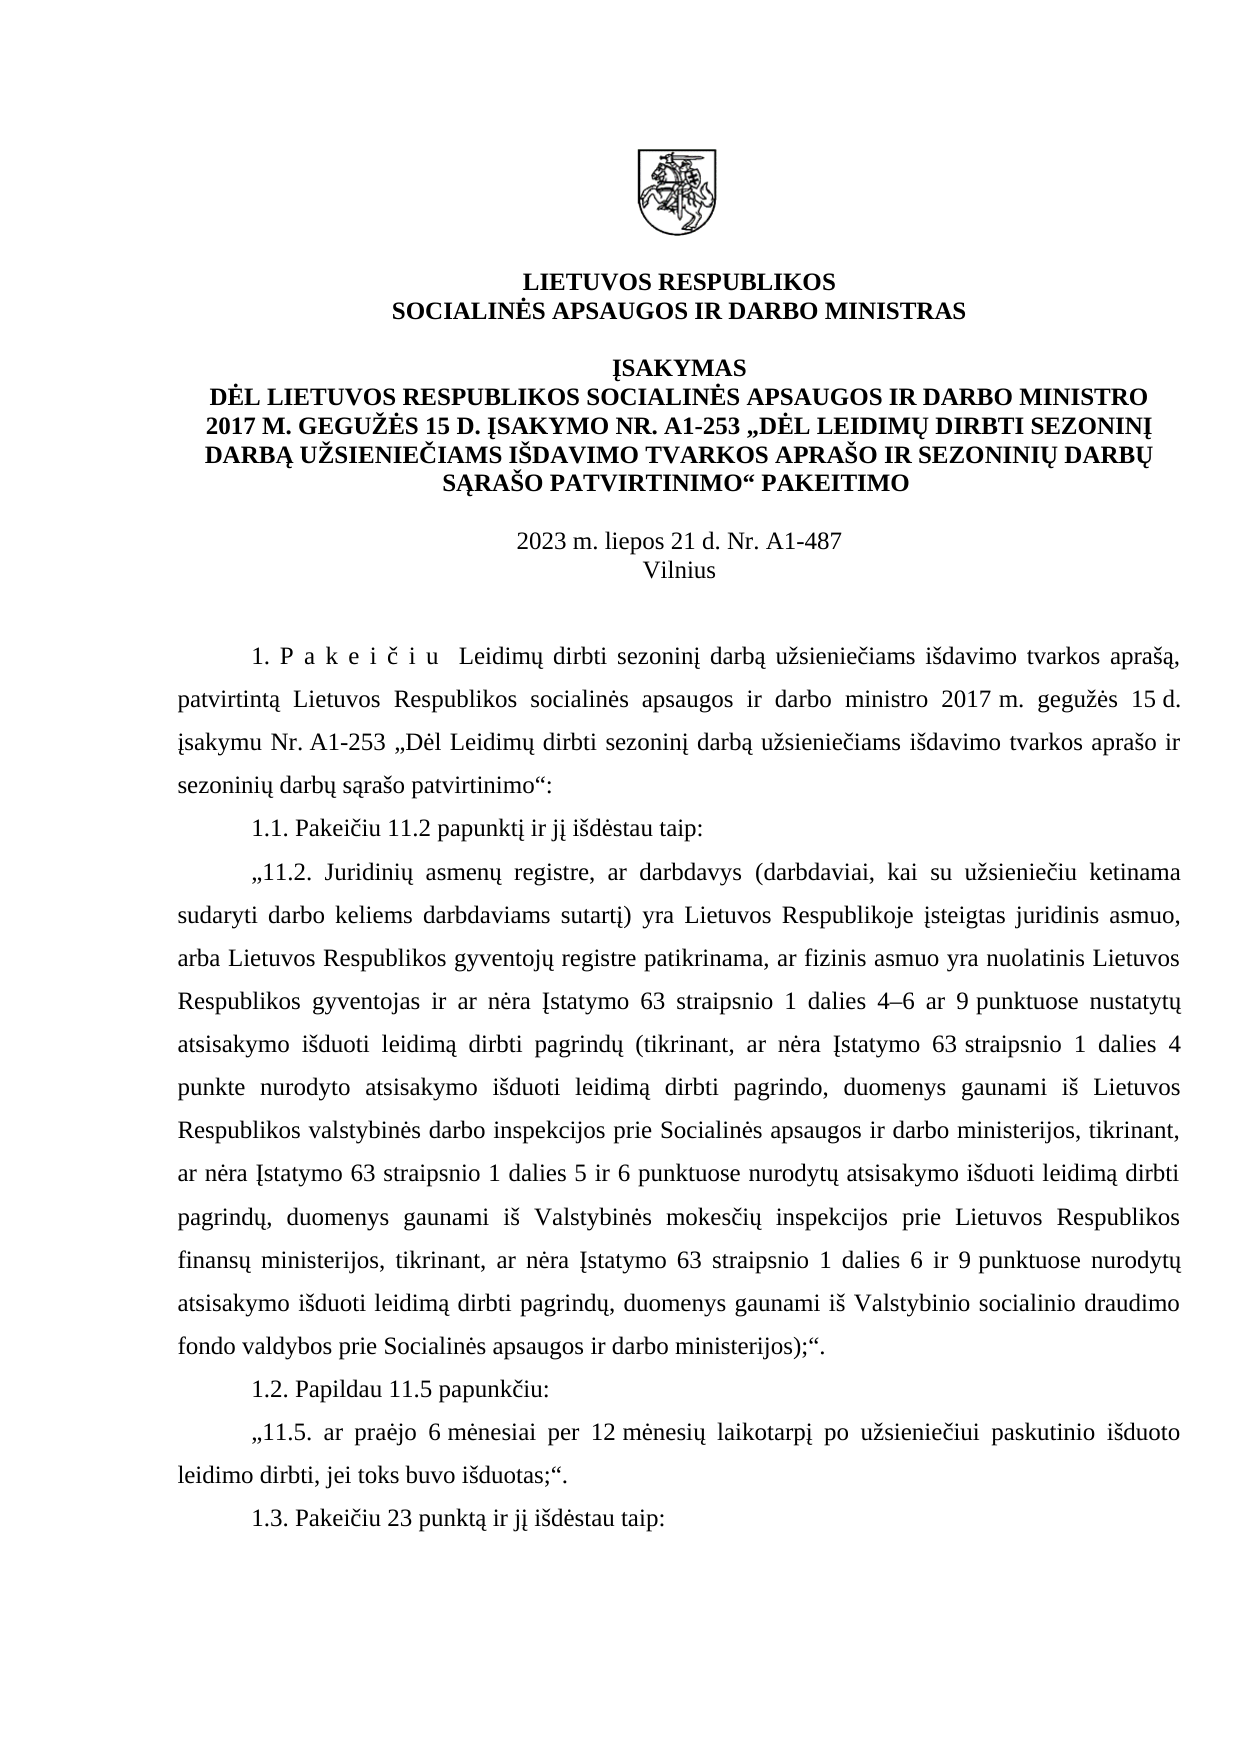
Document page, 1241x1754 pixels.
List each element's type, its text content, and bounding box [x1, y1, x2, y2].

text LIETUVOS RESPUBLIKOS [177, 267, 1181, 296]
text 2023 m. liepos 21 d. Nr. A1-487 [177, 526, 1181, 555]
text 1. Pakeičiu Leidimų dirbti sezoninį darbą užsieniečiams išdavimo tvarkos aprašą, patvirtintą Lietuvos Respublikos socialinės apsaugos ir darbo ministro 2017 m. gegužės 15 d. įsakymu Nr. A1-253 „Dėl Leidimų dirbti sezoninį darbą užsieniečiams išdavimo tvarkos aprašo ir sezoninių darbų sąrašo patvirtinimo“: [177, 641, 1181, 799]
text „11.2. Juridinių asmenų registre, ar darbdavys (darbdaviai, kai su užsieniečiu ketinama sudaryti darbo keliems darbdaviams sutartį) yra Lietuvos Respublikoje įsteigtas juridinis asmuo, arba Lietuvos Respublikos gyventojų registre patikrinama, ar fizinis asmuo yra nuolatinis Lietuvos Respublikos gyventojas ir ar nėra Įstatymo 63 straipsnio 1 dalies 4–6 ar 9 punktuose nustatytų atsisakymo išduoti leidimą dirbti pagrindų (tikrinant, ar nėra Įstatymo 63 straipsnio 1 dalies 4 punkte nurodyto atsisakymo išduoti leidimą dirbti pagrindo, duomenys gaunami iš Lietuvos Respublikos valstybinės darbo inspekcijos prie Socialinės apsaugos ir darbo ministerijos, tikrinant, ar nėra Įstatymo 63 straipsnio 1 dalies 5 ir 6 punktuose nurodytų atsisakymo išduoti leidimą dirbti pagrindų, duomenys gaunami iš Valstybinės mokesčių inspekcijos prie Lietuvos Respublikos finansų ministerijos, tikrinant, ar nėra Įstatymo 63 straipsnio 1 dalies 6 ir 9 punktuose nurodytų atsisakymo išduoti leidimą dirbti pagrindų, duomenys gaunami iš Valstybinio socialinio draudimo fondo valdybos prie Socialinės apsaugos ir darbo ministerijos);“. [177, 857, 1181, 1360]
text 1.2. Papildau 11.5 papunkčiu: [177, 1374, 1181, 1403]
text ĮSAKYMAS [177, 353, 1181, 382]
text 1.1. Pakeičiu 11.2 papunktį ir jį išdėstau taip: [177, 813, 1181, 842]
text Vilnius [177, 555, 1181, 583]
text 1.3. Pakeičiu 23 punktą ir jį išdėstau taip: [177, 1503, 1181, 1532]
text DĖL LIETUVOS RESPUBLIKOS SOCIALINĖS APSAUGOS IR DARBO MINISTRO 2017 M. GEGUŽĖS 15 D. ĮSAKYMO NR. A1-253 „DĖL LEIDIMŲ DIRBTI SEZONINĮ DARBĄ UŽSIENIEČIAMS IŠDAVIMO TVARKOS APRAŠO IR SEZONINIŲ DARBŲ SĄRAŠO PATVIRTINIMO“ PAKEITIMO [177, 382, 1181, 497]
text SOCIALINĖS APSAUGOS IR DARBO MINISTRAS [177, 296, 1181, 325]
text „11.5. ar praėjo 6 mėnesiai per 12 mėnesių laikotarpį po užsieniečiui paskutinio išduoto leidimo dirbti, jei toks buvo išduotas;“. [177, 1417, 1181, 1489]
